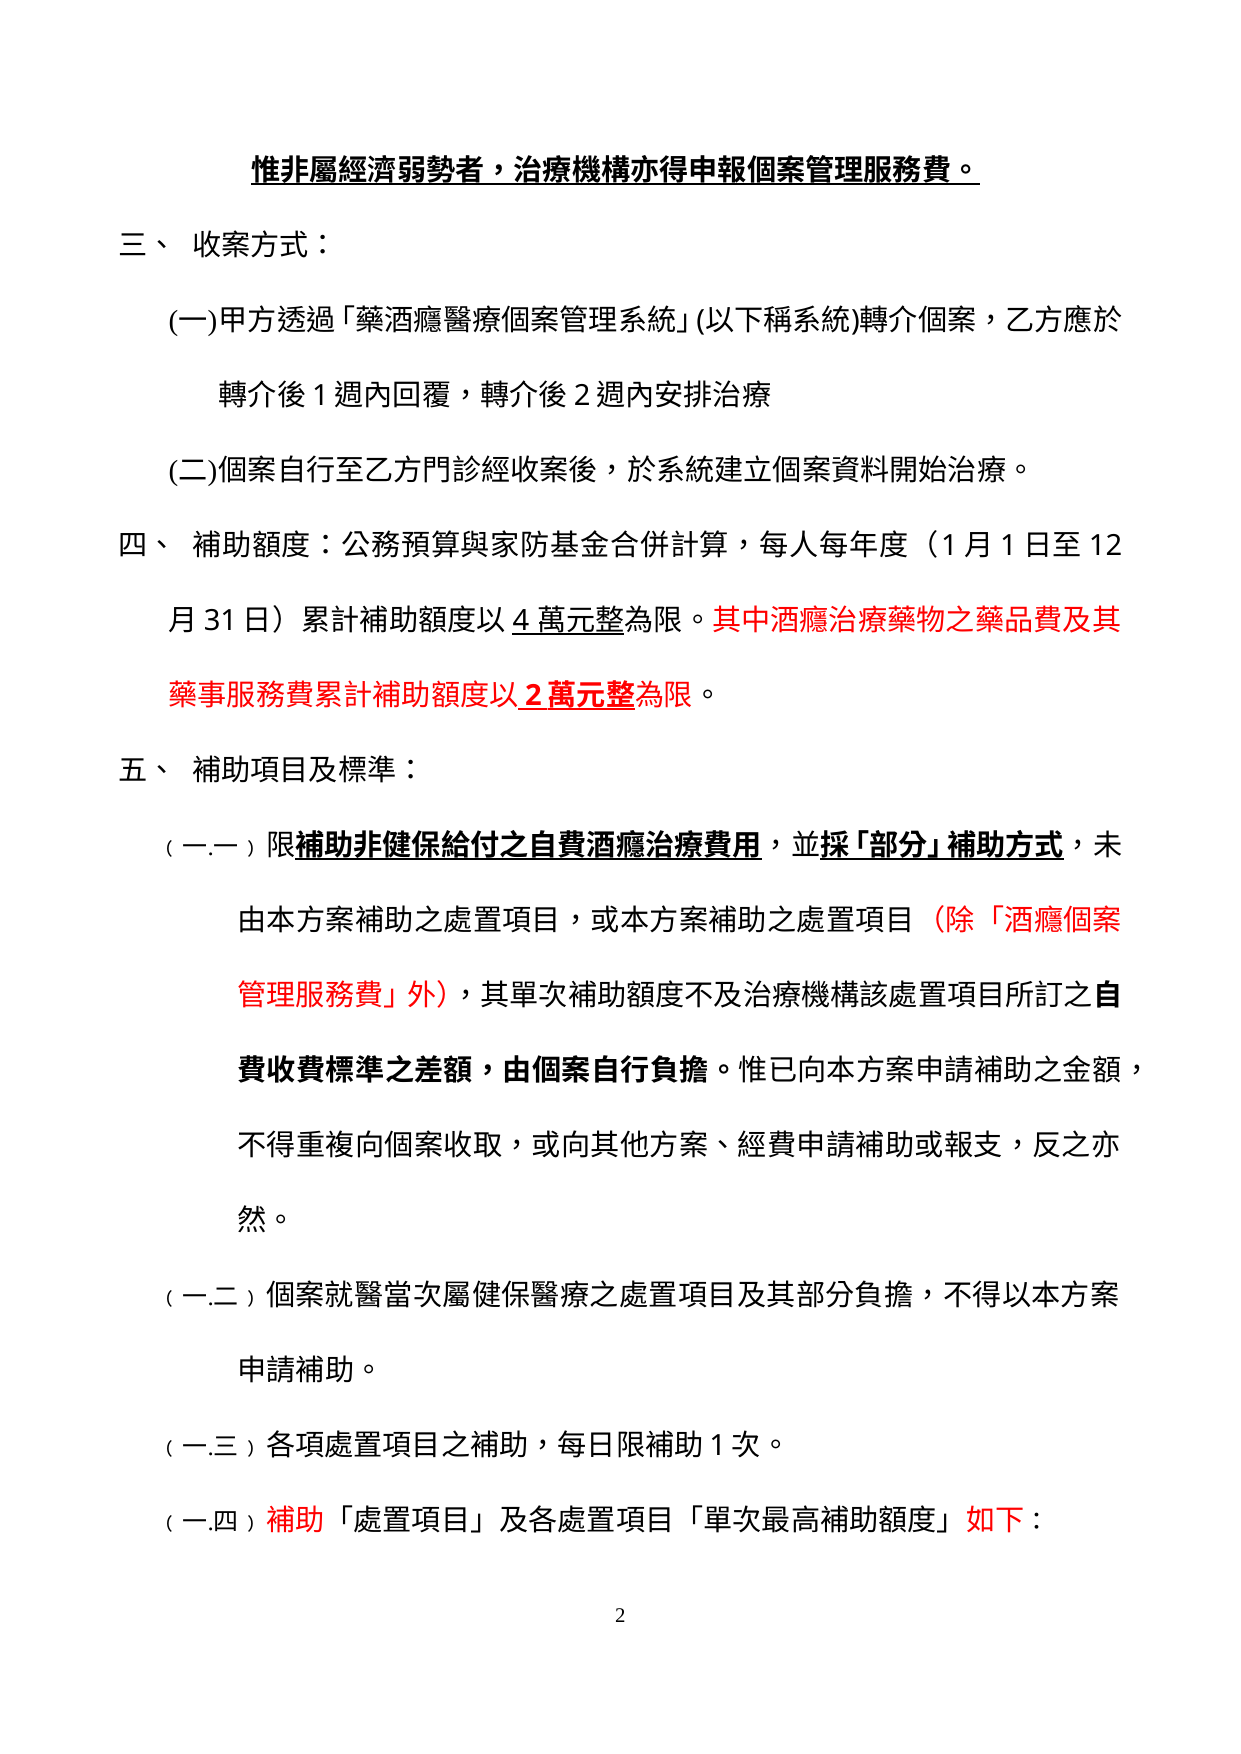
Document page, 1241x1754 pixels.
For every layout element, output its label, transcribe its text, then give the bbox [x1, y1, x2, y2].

list 家防基金補助對象以外，執行法律規定之酒癮治療（如緩刑附帶條件、禁戒處分、緩起訴附命戒癮治療、受酒駕吊銷駕駛執照重新申請考照要求之酒癮治療等），且領有低收入戶、中低收入戶或其他經地方政府單位開立之經濟困難相關證明（不含清寒證明）之經濟弱勢者；惟非屬經濟弱勢者，治療機構亦得申報個案管理服務費。 [230, 130, 1122, 205]
list 補助項目及標準： [118, 730, 1122, 805]
list 補助「處置項目」及各處置項目「單次最高補助額度」如下： [157, 1480, 1122, 1555]
list 收案方式： [118, 205, 1122, 280]
list 個案自行至乙方門診經收案後，於系統建立個案資料開始治療。 [168, 430, 1122, 505]
list 各項處置項目之補助，每日限補助1次。 [157, 1405, 1122, 1480]
list 個案就醫當次屬健保醫療之處置項目及其部分負擔，不得以本方案申請補助。 [157, 1255, 1122, 1405]
list 甲方透過「藥酒癮醫療個案管理系統」(以下稱系統)轉介個案，乙方應於轉介後1週內回覆，轉介後2週內安排治療 [168, 280, 1122, 430]
list 限補助非健保給付之自費酒癮治療費用，並採「部分」補助方式，未由本方案補助之處置項目，或本方案補助之處置項目（除「酒癮個案管理服務費」外），其單次補助額度不及治療機構該處置項目所訂之自費收費標準之差額，由個案自行負擔。惟已向本方案申請補助之金額，不得重複向個案收取，或向其他方案、經費申請補助或報支，反之亦然。 [157, 805, 1122, 1255]
list 補助額度：公務預算與家防基金合併計算，每人每年度（1月1日至12月31日）累計補助額度以4 萬元整為限。其中酒癮治療藥物之藥品費及其藥事服務費累計補助額度以 2萬元整為限。 [118, 505, 1122, 730]
